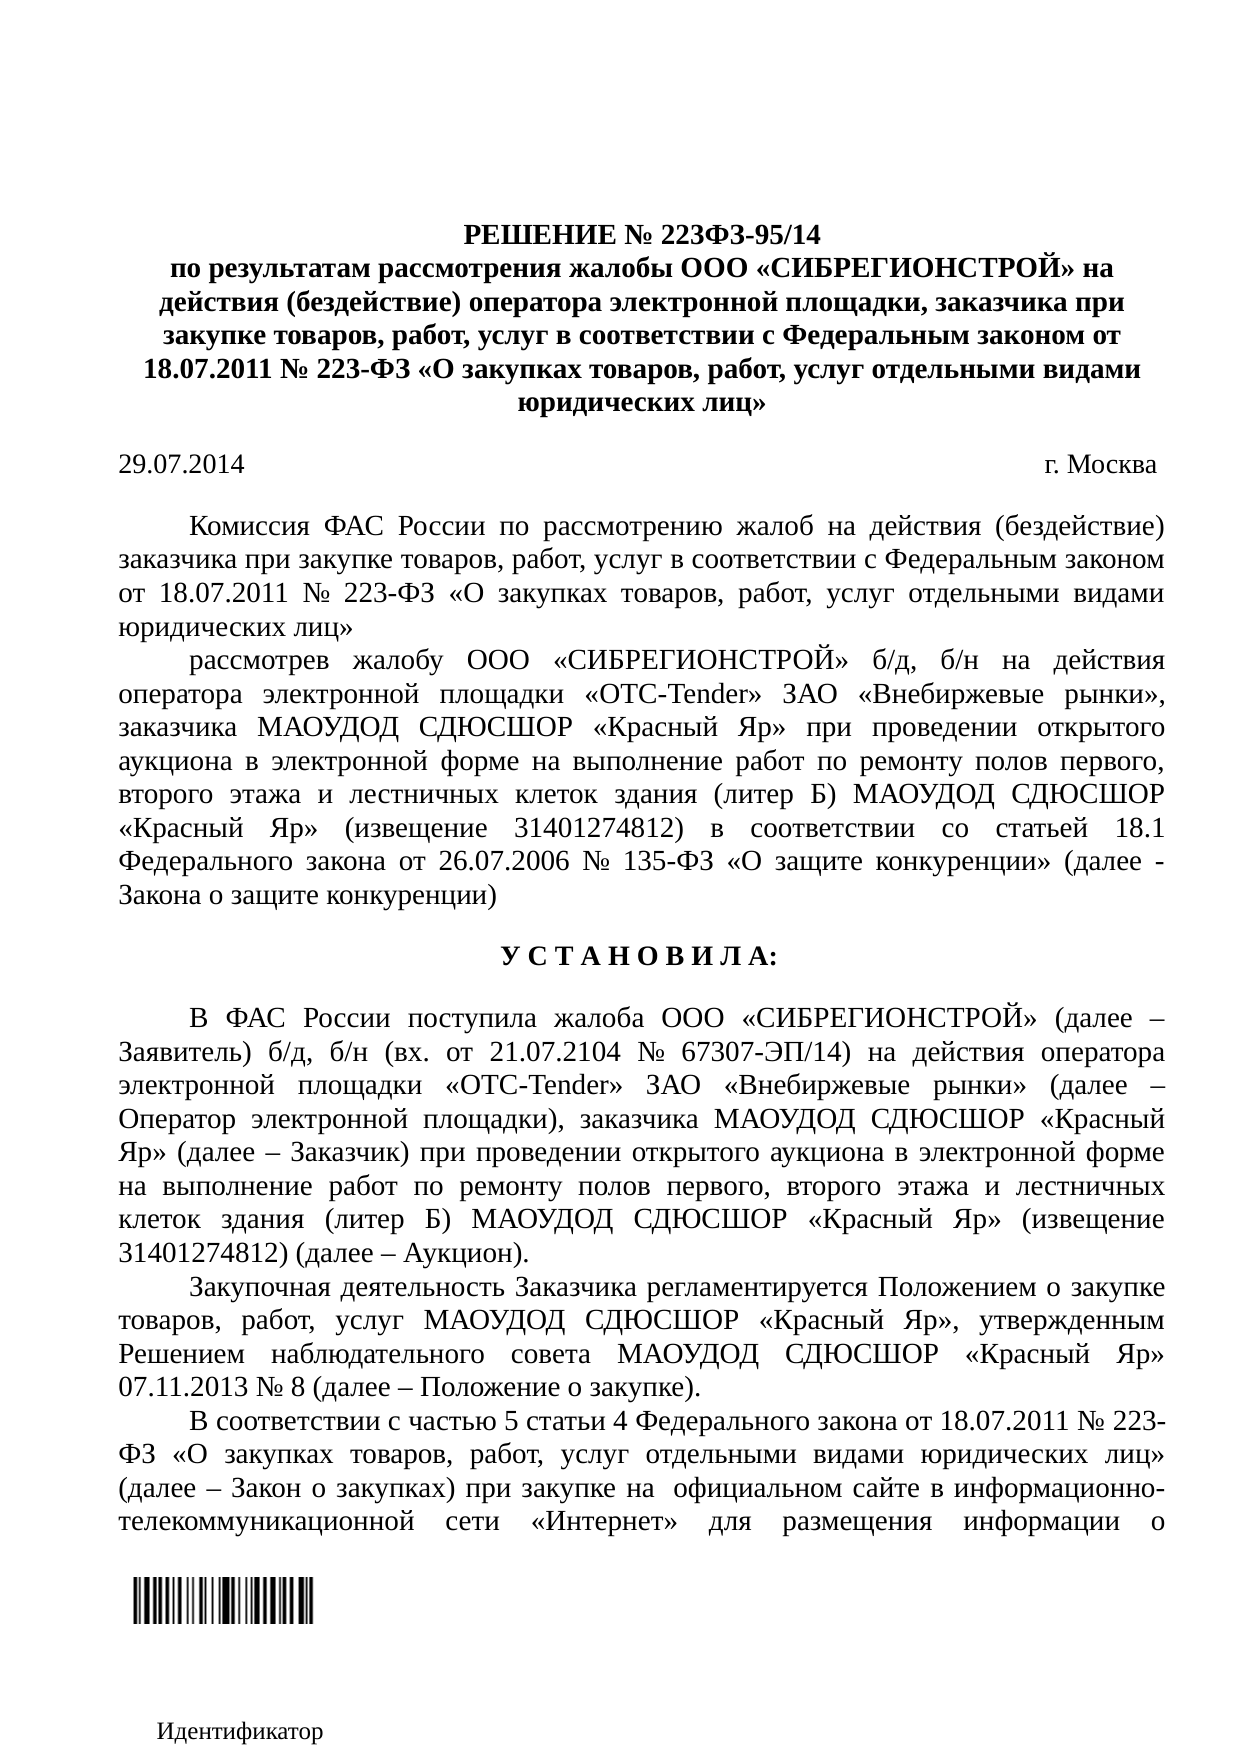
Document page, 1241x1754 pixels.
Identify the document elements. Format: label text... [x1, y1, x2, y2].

text Закупочная деятельность Заказчика регламентируется Положением о закупке товаров, работ, услуг МАОУДОД СДЮСШОР «Красный Яр», утвержденным Решением наблюдательного совета МАОУДОД СДЮСШОР «Красный Яр» 07.11.2013 № 8 (далее – Положение о закупке). [118, 1269, 1166, 1403]
text по результатам рассмотрения жалобы ООО «СИБРЕГИОНСТРОЙ» на действия (бездействие) оператора электронной площадки, заказчика при закупке товаров, работ, услуг в соответствии с Федеральным законом от 18.07.2011 № 223-ФЗ «О закупках товаров, работ, услуг отдельными видами юридических лиц» [118, 250, 1166, 418]
text В ФАС России поступила жалоба ООО «СИБРЕГИОНСТРОЙ» (далее – Заявитель) б/д, б/н (вх. от 21.07.2104 № 67307-ЭП/14) на действия оператора электронной площадки «OTC-Tender» ЗАО «Внебиржевые рынки» (далее – Оператор электронной площадки), заказчика МАОУДОД СДЮСШОР «Красный Яр» (далее – Заказчик) при проведении открытого аукциона в электронной форме на выполнение работ по ремонту полов первого, второго этажа и лестничных клеток здания (литер Б) МАОУДОД СДЮСШОР «Красный Яр» (извещение 31401274812) (далее – Аукцион). [118, 1000, 1166, 1269]
picture [118, 1577, 331, 1624]
text Комиссия ФАС России по рассмотрению жалоб на действия (бездействие) заказчика при закупке товаров, работ, услуг в соответствии с Федеральным законом от 18.07.2011 № 223-ФЗ «О закупках товаров, работ, услуг отдельными видами юридических лиц» [118, 508, 1166, 642]
text РЕШЕНИЕ № 223ФЗ-95/14 [118, 217, 1166, 250]
text В соответствии с частью 5 статьи 4 Федерального закона от 18.07.2011 № 223-ФЗ «О закупках товаров, работ, услуг отдельными видами юридических лиц» (далее – Закон о закупках) при закупке на официальном сайте в информационно-телекоммуникационной сети «Интернет» для размещения информации о [118, 1403, 1166, 1537]
text У С Т А Н О В И Л А: [118, 939, 1166, 972]
text 29.07.2014 г. Москва [118, 447, 1166, 479]
text рассмотрев жалобу ООО «СИБРЕГИОНСТРОЙ» б/д, б/н на действия оператора электронной площадки «OTC-Tender» ЗАО «Внебиржевые рынки», заказчика МАОУДОД СДЮСШОР «Красный Яр» при проведении открытого аукциона в электронной форме на выполнение работ по ремонту полов первого, второго этажа и лестничных клеток здания (литер Б) МАОУДОД СДЮСШОР «Красный Яр» (извещение 31401274812) в соответствии со статьей 18.1 Федерального закона от 26.07.2006 № 135-ФЗ «О защите конкуренции» (далее - Закона о защите конкуренции) [118, 642, 1166, 911]
